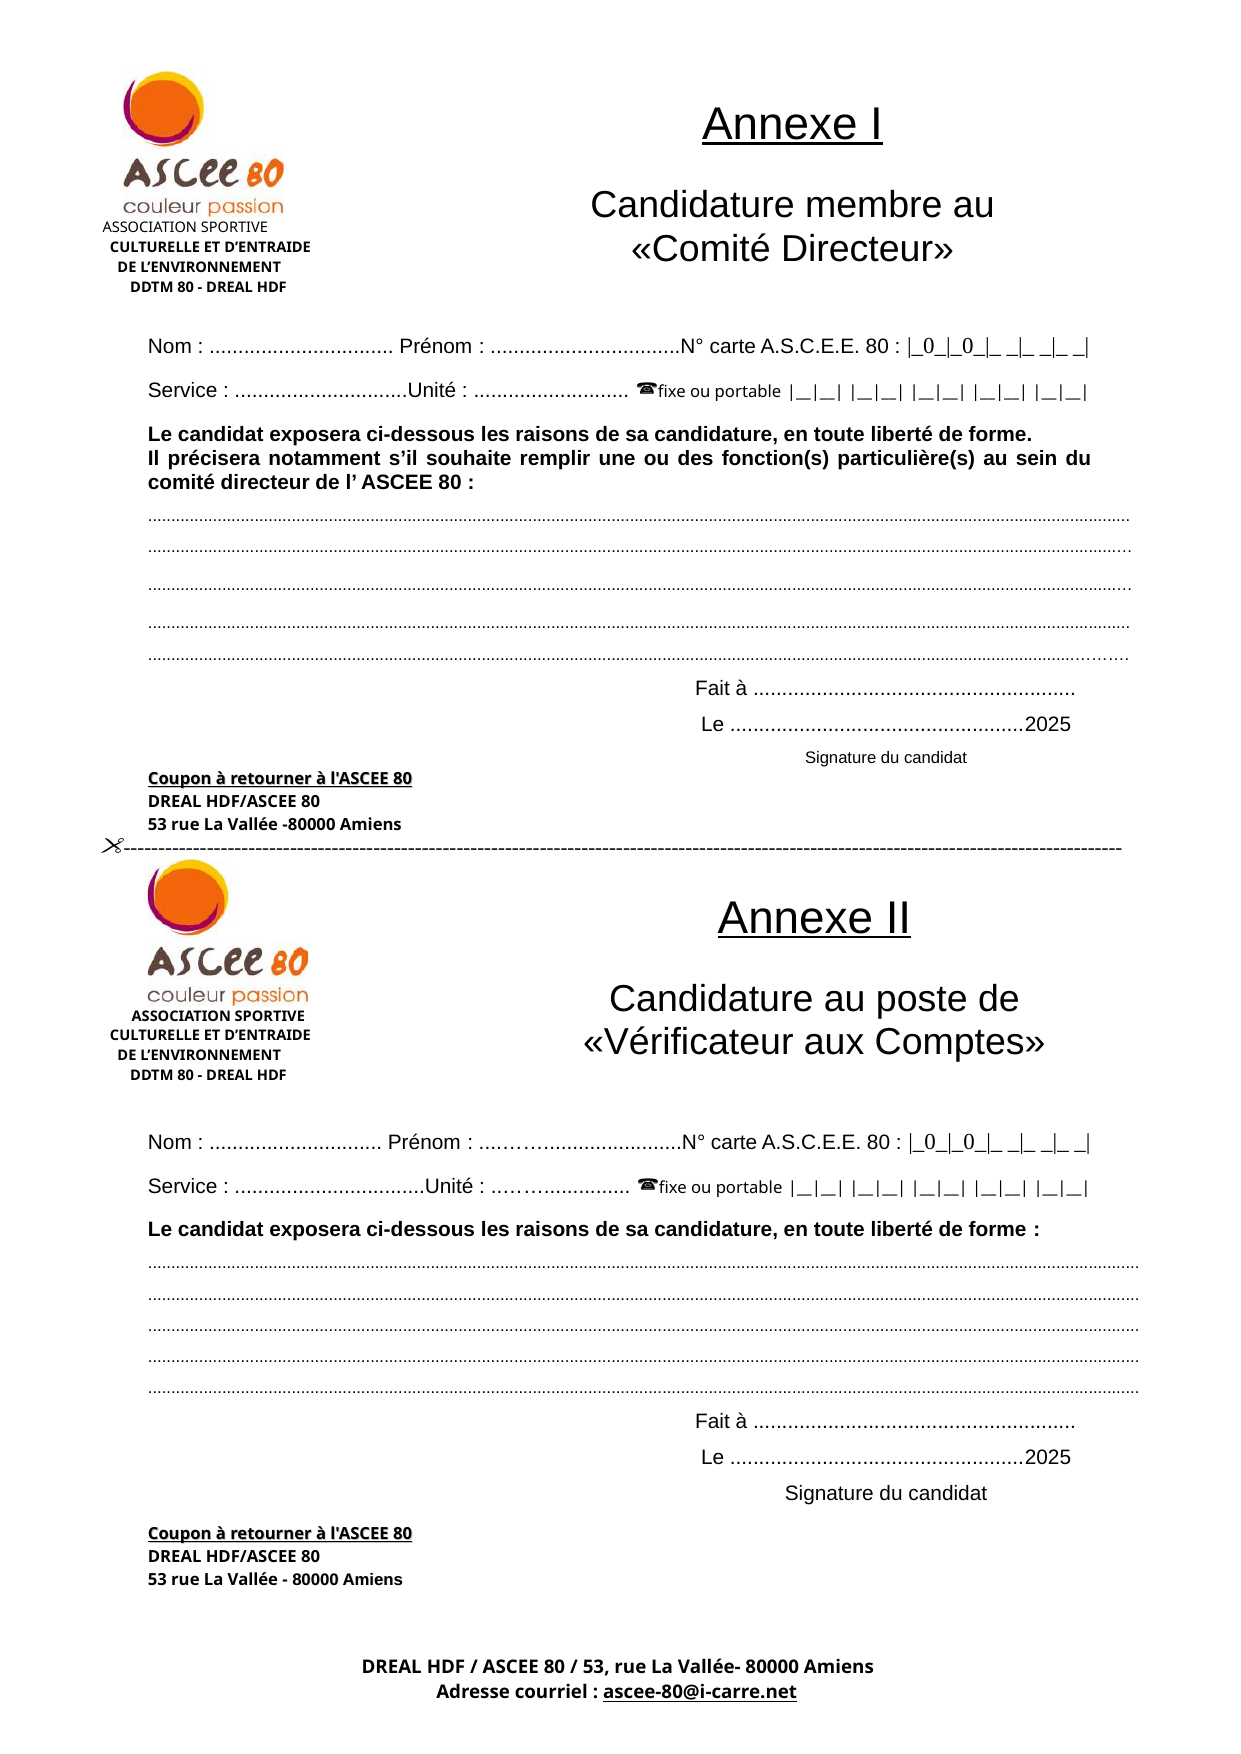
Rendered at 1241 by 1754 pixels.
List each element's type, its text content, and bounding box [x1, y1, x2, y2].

text Signature du candidat [679, 1481, 1093, 1505]
text DE L’ENVIRONNEMENT [102, 257, 1093, 277]
text ........................................................................................................................................................................................................………. [148, 644, 1134, 664]
text Le ...................................................‏2025 [679, 1445, 1093, 1469]
picture [147, 859, 309, 1006]
text ...................................................................................................................................................................................................................... [148, 1253, 1140, 1272]
text ...................................................................................................................................................................................................................... [148, 1315, 1140, 1334]
text ...................................................................................................................................................................................................................... [148, 1378, 1140, 1397]
text "------------------------------------------------------------------------------------------------------------------------------------------------ [80, 835, 1144, 860]
text DE L’ENVIRONNEMENT [102, 1045, 1093, 1065]
picture [123, 71, 284, 217]
text Le candidat exposera ci-dessous les raisons de sa candidature, en toute liberté de forme : [148, 1217, 1093, 1241]
text Coupon à retourner à l'ASCEE 80 [148, 1522, 1093, 1545]
text 53 rue La Vallée -80000 Amiens [148, 812, 1093, 835]
text .................................................................................................................................................................................................................... [148, 613, 1134, 632]
text Service : .................................Unité : ..……............... fixe ou portable |__|__| |__|__| |__|__| |__|__| |__|__| [148, 1173, 1093, 1198]
text DREAL HDF/ASCEE 80 [148, 789, 1093, 812]
text Le ...................................................‏2025 [679, 712, 1093, 736]
text Il précisera notamment s’il souhaite remplir une ou des fonction(s) particulière(s) au sein du comité directeur de l’ ASCEE 80 : [148, 446, 1093, 493]
subtitle ASSOCIATION SPORTIVE [102, 1005, 1093, 1025]
text Fait à ........................................................ [679, 676, 1093, 699]
text Signature du candidat [679, 747, 1093, 767]
subtitle CULTURELLE ET D’ENTRAIDE [874, 237, 1093, 257]
text Service : ..............................Unité : ........................... fixe ou portable |__|__| |__|__| |__|__| |__|__| |__|__| [148, 378, 1093, 402]
text Le candidat exposera ci-dessous les raisons de sa candidature, en toute liberté de forme. [148, 422, 1093, 446]
subtitle CULTURELLE ET D’ENTRAIDE [801, 237, 872, 257]
text Fait à ........................................................ [679, 1409, 1093, 1433]
text .................................................................................................................................................................................................................… [148, 575, 1134, 594]
text .................................................................................................................................................................................................................... [148, 506, 1134, 525]
subtitle CULTURELLE ET D’ENTRAIDE [745, 237, 784, 257]
text Nom : .............................. Prénom : ....……........................N° carte A.S.C.E.E. 80 : |_0_|_0_|_ _|_ _|_ _| [148, 1128, 1093, 1154]
text 53 rue La Vallée - 80000 Amiens [148, 1567, 1093, 1590]
text ASSOCIATION SPORTIVE [102, 217, 1093, 237]
subtitle CULTURELLE ET D’ENTRAIDE [656, 237, 743, 257]
text ...................................................................................................................................................................................................................... [148, 1284, 1140, 1303]
subtitle CULTURELLE ET D’ENTRAIDE [102, 1025, 1093, 1045]
text DREAL HDF/ASCEE 80 [148, 1545, 1093, 1567]
text Nom : ................................ Prénom : .................................N° carte A.S.C.E.E. 80 : |_0_|_0_|_ _|_ _|_ _| [148, 332, 1093, 359]
text .................................................................................................................................................................................................................… [148, 537, 1134, 556]
subtitle CULTURELLE ET D’ENTRAIDE [102, 237, 657, 257]
text DDTM 80 - DREAL HDF [130, 1065, 1093, 1085]
text DDTM 80 - DREAL HDF [130, 277, 1093, 297]
text Coupon à retourner à l'ASCEE 80 [148, 767, 1093, 789]
text ...................................................................................................................................................................................................................... [148, 1347, 1140, 1366]
